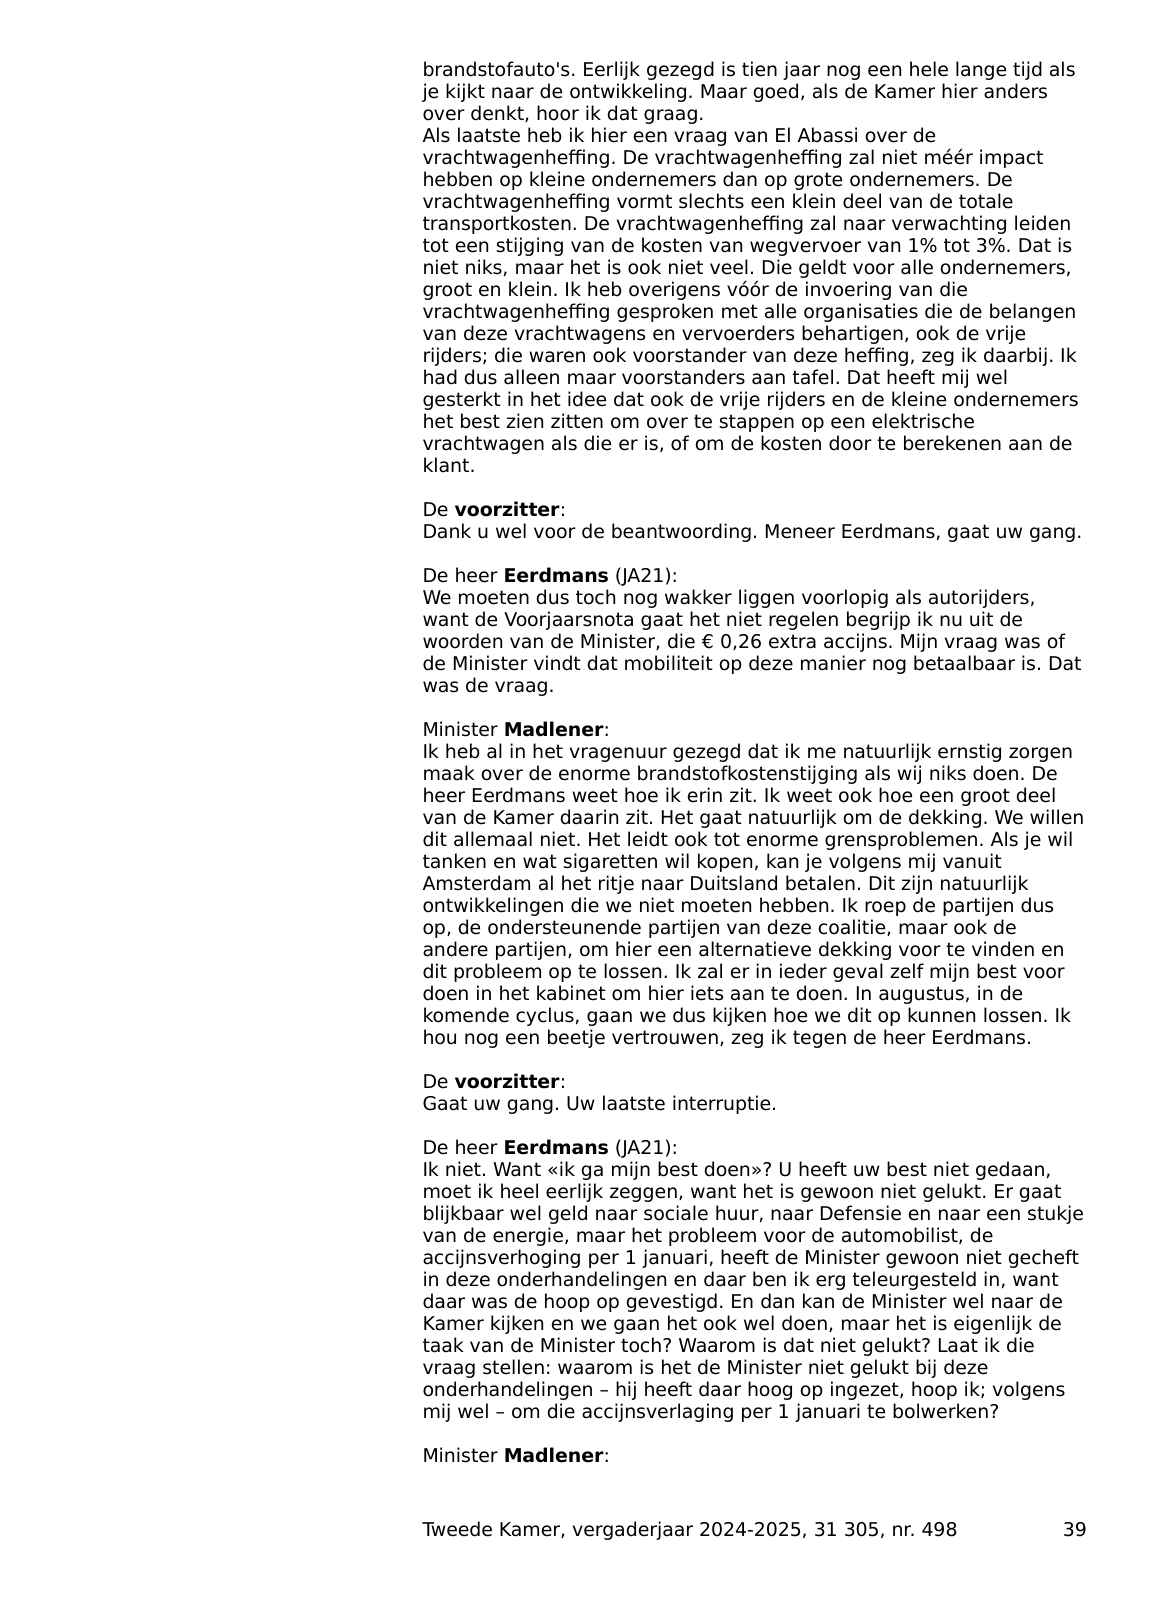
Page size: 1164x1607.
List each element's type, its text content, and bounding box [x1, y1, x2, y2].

text We moeten dus toch nog wakker liggen voorlopig als autorijders, want de Voorjaarsnota gaat het niet regelen begrijp ik nu uit de woorden van de Minister, die € 0,26 extra accijns. Mijn vraag was of de Minister vindt dat mobiliteit op deze manier nog betaalbaar is. Dat was de vraag. [422, 587, 1087, 697]
text Minister Madlener: [422, 1445, 1087, 1467]
text De voorzitter: [422, 1071, 1087, 1093]
text brandstofauto's. Eerlijk gezegd is tien jaar nog een hele lange tijd als je kijkt naar de ontwikkeling. Maar goed, als de Kamer hier anders over denkt, hoor ik dat graag. [422, 59, 1087, 125]
text Dank u wel voor de beantwoording. Meneer Eerdmans, gaat uw gang. [422, 521, 1087, 543]
text Ik heb al in het vragenuur gezegd dat ik me natuurlijk ernstig zorgen maak over de enorme brandstofkostenstijging als wij niks doen. De heer Eerdmans weet hoe ik erin zit. Ik weet ook hoe een groot deel van de Kamer daarin zit. Het gaat natuurlijk om de dekking. We willen dit allemaal niet. Het leidt ook tot enorme grensproblemen. Als je wil tanken en wat sigaretten wil kopen, kan je volgens mij vanuit Amsterdam al het ritje naar Duitsland betalen. Dit zijn natuurlijk ontwikkelingen die we niet moeten hebben. Ik roep de partijen dus op, de ondersteunende partijen van deze coalitie, maar ook de andere partijen, om hier een alternatieve dekking voor te vinden en dit probleem op te lossen. Ik zal er in ieder geval zelf mijn best voor doen in het kabinet om hier iets aan te doen. In augustus, in de komende cyclus, gaan we dus kijken hoe we dit op kunnen lossen. Ik hou nog een beetje vertrouwen, zeg ik tegen de heer Eerdmans. [422, 741, 1087, 1049]
text Als laatste heb ik hier een vraag van El Abassi over de vrachtwagenheffing. De vrachtwagenheffing zal niet méér impact hebben op kleine ondernemers dan op grote ondernemers. De vrachtwagenheffing vormt slechts een klein deel van de totale transportkosten. De vrachtwagenheffing zal naar verwachting leiden tot een stijging van de kosten van wegvervoer van 1% tot 3%. Dat is niet niks, maar het is ook niet veel. Die geldt voor alle ondernemers, groot en klein. Ik heb overigens vóór de invoering van die vrachtwagenheffing gesproken met alle organisaties die de belangen van deze vrachtwagens en vervoerders behartigen, ook de vrije rijders; die waren ook voorstander van deze heffing, zeg ik daarbij. Ik had dus alleen maar voorstanders aan tafel. Dat heeft mij wel gesterkt in het idee dat ook de vrije rijders en de kleine ondernemers het best zien zitten om over te stappen op een elektrische vrachtwagen als die er is, of om de kosten door te berekenen aan de klant. [422, 125, 1087, 477]
text Minister Madlener: [422, 719, 1087, 741]
text Ik niet. Want «ik ga mijn best doen»? U heeft uw best niet gedaan, moet ik heel eerlijk zeggen, want het is gewoon niet gelukt. Er gaat blijkbaar wel geld naar sociale huur, naar Defensie en naar een stukje van de energie, maar het probleem voor de automobilist, de accijnsverhoging per 1 januari, heeft de Minister gewoon niet gecheft in deze onderhandelingen en daar ben ik erg teleurgesteld in, want daar was de hoop op gevestigd. En dan kan de Minister wel naar de Kamer kijken en we gaan het ook wel doen, maar het is eigenlijk de taak van de Minister toch? Waarom is dat niet gelukt? Laat ik die vraag stellen: waarom is het de Minister niet gelukt bij deze onderhandelingen – hij heeft daar hoog op ingezet, hoop ik; volgens mij wel – om die accijnsverlaging per 1 januari te bolwerken? [422, 1159, 1087, 1423]
text De heer Eerdmans (JA21): [422, 1137, 1087, 1159]
text De voorzitter: [422, 499, 1087, 521]
text De heer Eerdmans (JA21): [422, 565, 1087, 587]
text Gaat uw gang. Uw laatste interruptie. [422, 1093, 1087, 1115]
